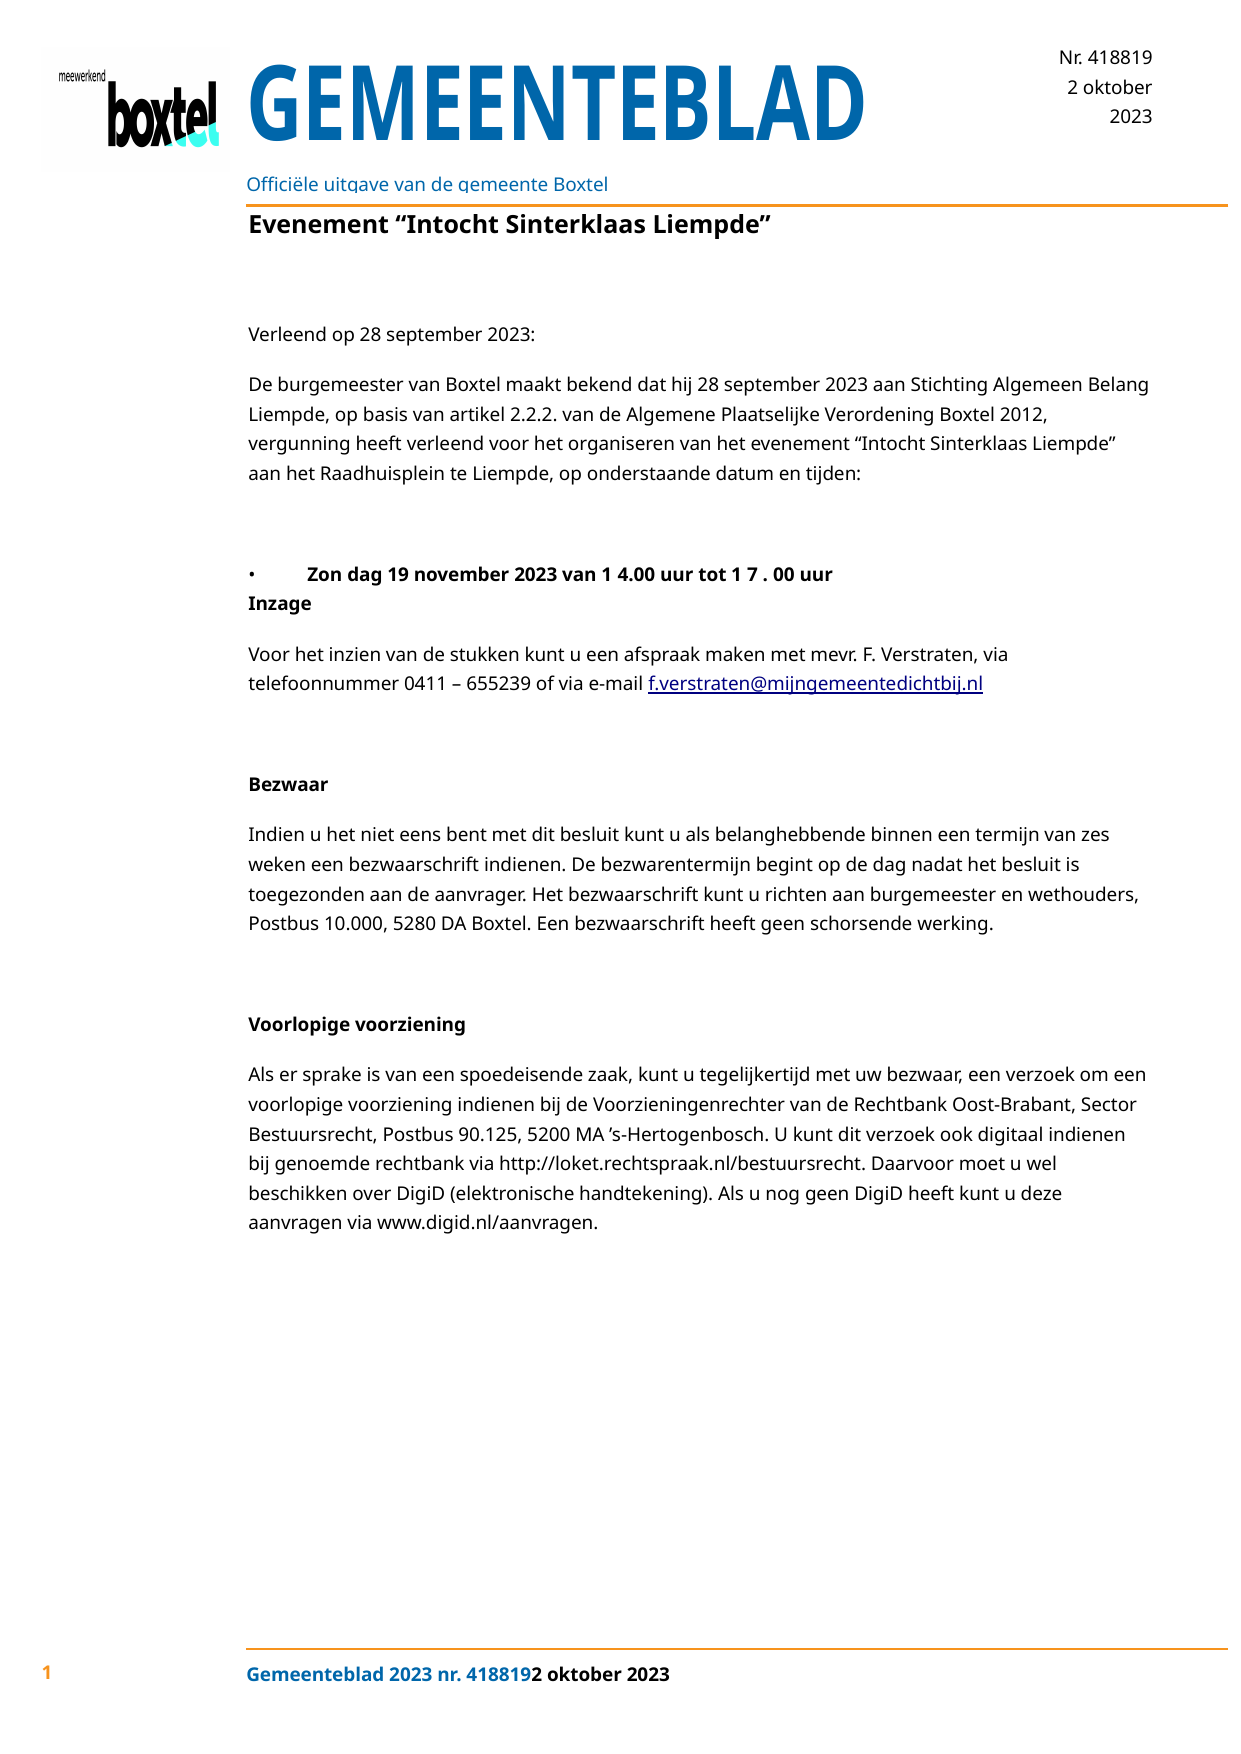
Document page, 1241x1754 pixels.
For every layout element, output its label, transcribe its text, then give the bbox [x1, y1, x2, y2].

text Indien u het niet eens bent met dit besluit kunt u als belanghebbende binnen een termijn van zes weken een bezwaarschrift indienen. De bezwarentermijn begint op de dag nadat het besluit is toegezonden aan de aanvrager. Het bezwaarschrift kunt u richten aan burgemeester en wethouders, Postbus 10.000, 5280 DA Boxtel. Een bezwaarschrift heeft geen schorsende werking. [248, 822, 1152, 936]
text Evenement “Intocht Sinterklaas Liempde” [248, 207, 1152, 241]
list Zon dag 19 november 2023 van 1 4.00 uur tot 1 7 . 00 uur [248, 561, 1152, 586]
text Voorlopige voorziening [248, 1011, 1152, 1037]
text De burgemeester van Boxtel maakt bekend dat hij 28 september 2023 aan Stichting Algemeen Belang Liempde, op basis van artikel 2.2.2. van de Algemene Plaatselijke Verordening Boxtel 2012, vergunning heeft verleend voor het organiseren van het evenement “Intocht Sinterklaas Liempde” aan het Raadhuisplein te Liempde, op onderstaande datum en tijden: [248, 371, 1152, 486]
text Als er sprake is van een spoedeisende zaak, kunt u tegelijkertijd met uw bezwaar, een verzoek om een voorlopige voorziening indienen bij de Voorzieningenrechter van de Rechtbank Oost-Brabant, Sector Bestuursrecht, Postbus 90.125, 5200 MA ’s-Hertogenbosch. U kunt dit verzoek ook digitaal indienen bij genoemde rechtbank via http://loket.rechtspraak.nl/bestuursrecht. Daarvoor moet u wel beschikken over DigiD (elektronische handtekening). Als u nog geen DigiD heeft kunt u deze aanvragen via www.digid.nl/aanvragen. [248, 1062, 1152, 1235]
text Inzage [248, 590, 1152, 616]
text Bezwaar [248, 771, 1152, 797]
text Verleend op 28 september 2023: [248, 321, 1152, 346]
text Voor het inzien van de stukken kunt u een afspraak maken met mevr. F. Verstraten, via telefoonnummer 0411 – 655239 of via e-mail f.verstraten@mijngemeentedichtbij.nl [248, 641, 1152, 696]
picture [41, 47, 231, 172]
